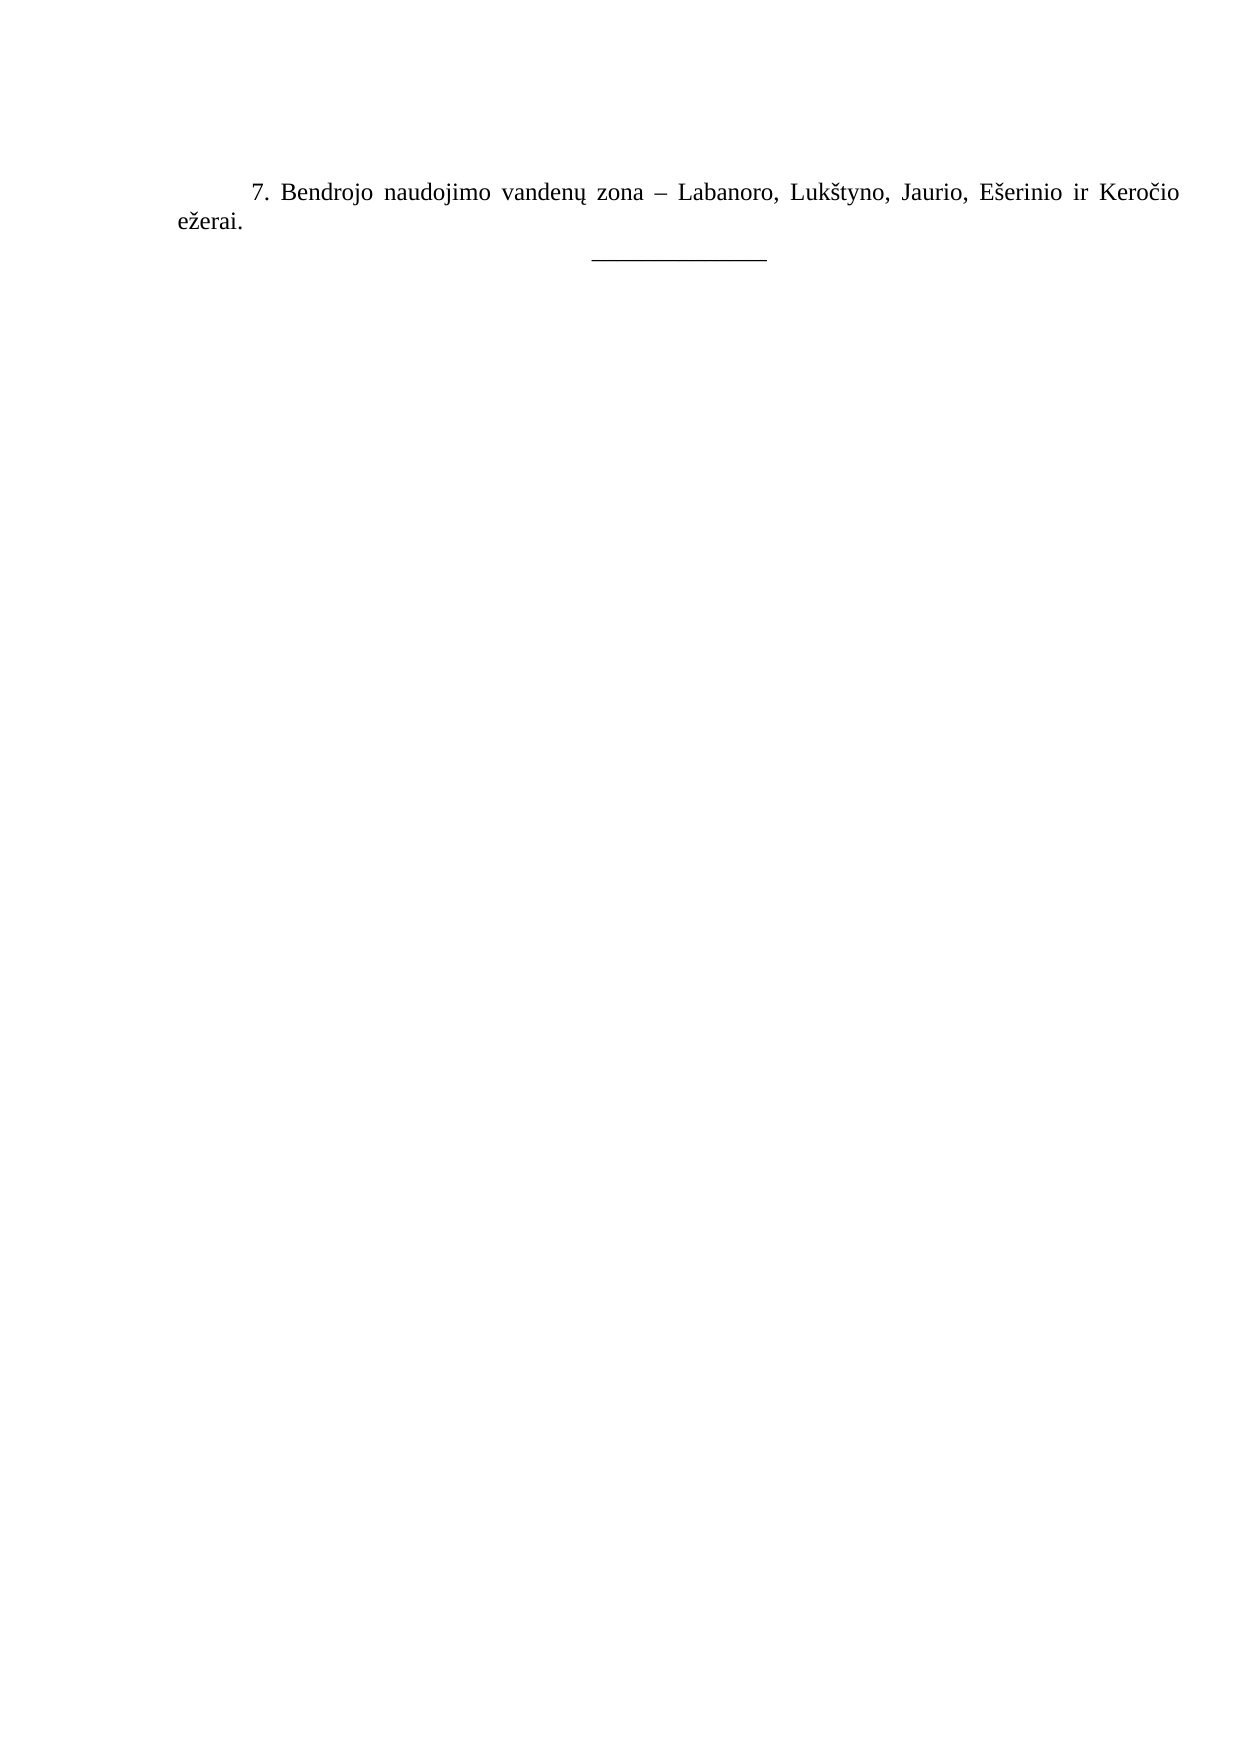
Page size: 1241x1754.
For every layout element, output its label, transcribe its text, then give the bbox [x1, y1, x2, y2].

text ______________ [177, 235, 1181, 263]
text 7. Bendrojo naudojimo vandenų zona – Labanoro, Lukštyno, Jaurio, Ešerinio ir Keročio ežerai. [177, 177, 1181, 235]
